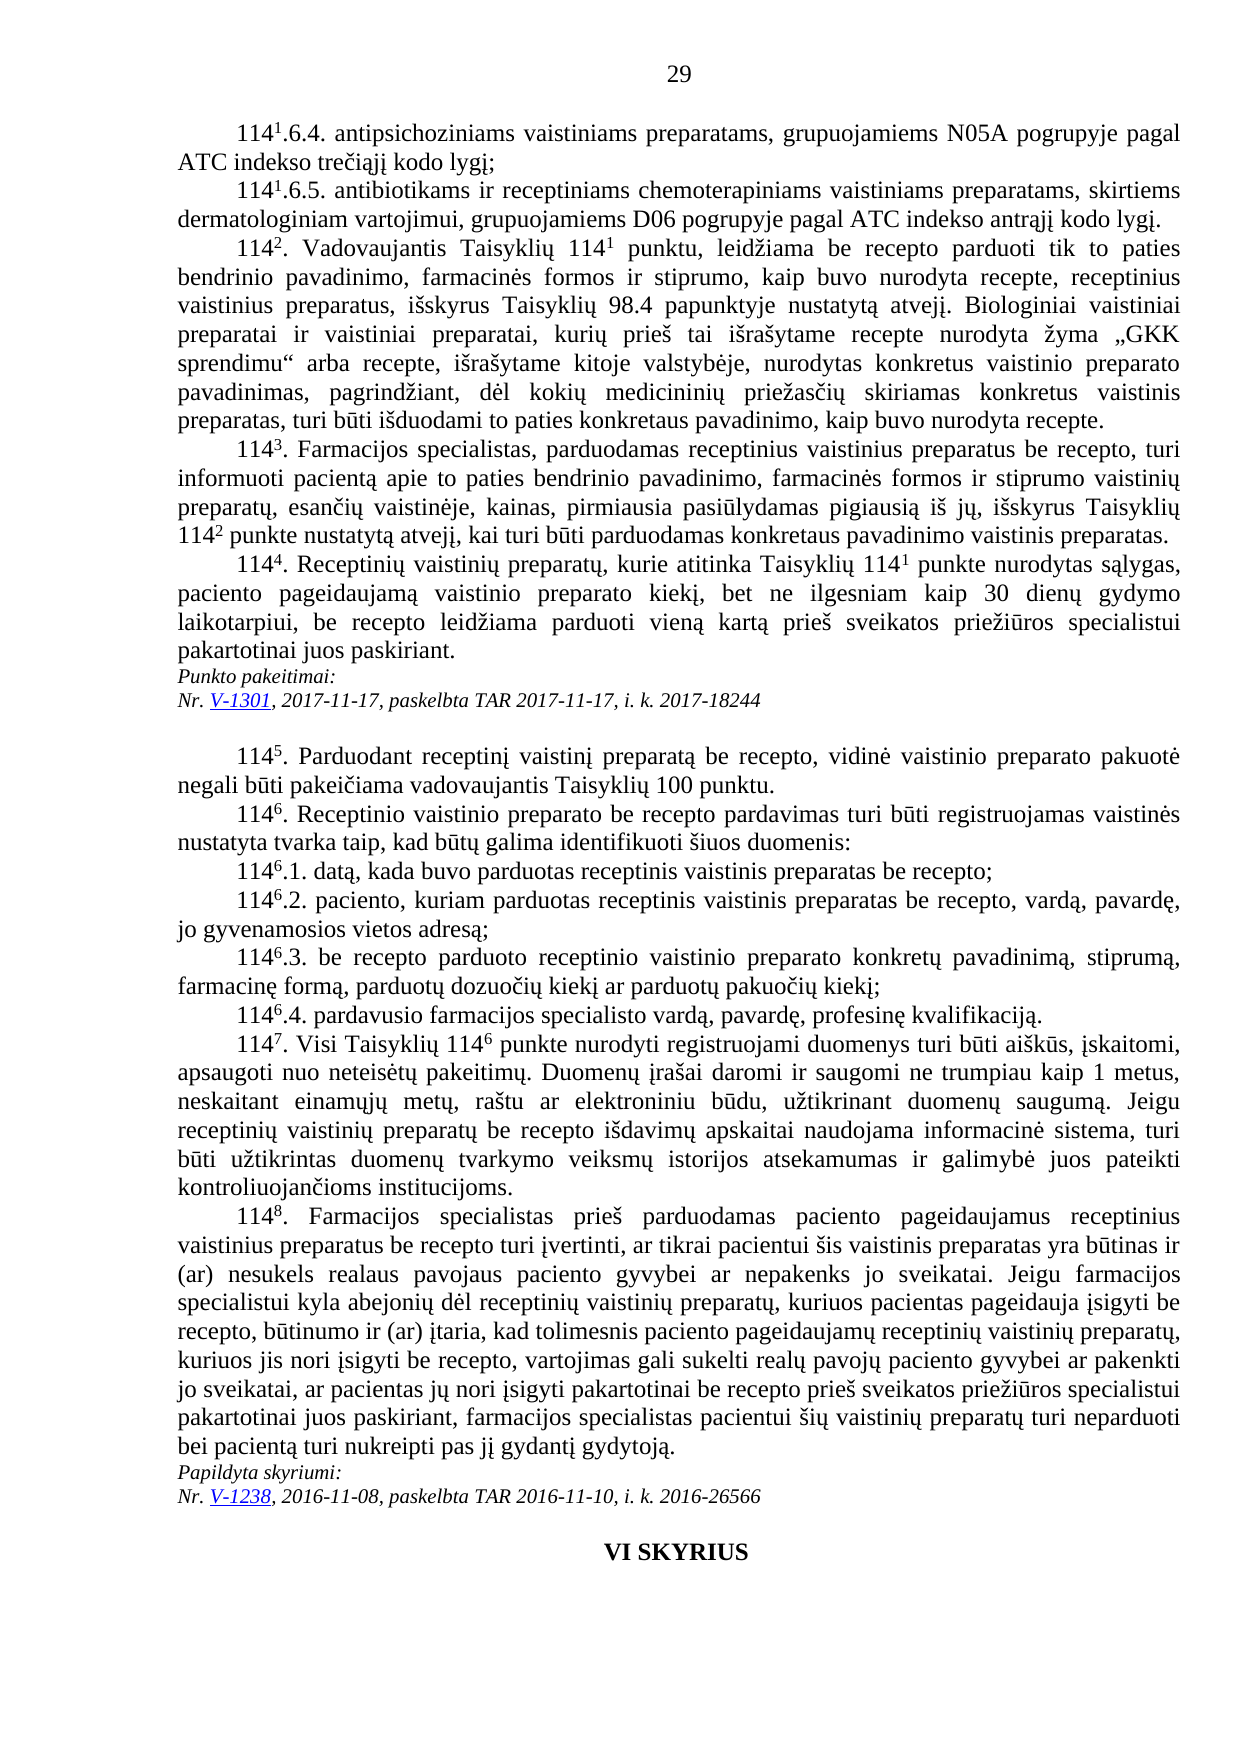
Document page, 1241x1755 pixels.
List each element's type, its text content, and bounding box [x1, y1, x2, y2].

text 1142. Vadovaujantis Taisyklių 1141 punktu, leidžiama be recepto parduoti tik to paties bendrinio pavadinimo, farmacinės formos ir stiprumo, kaip buvo nurodyta recepte, receptinius vaistinius preparatus, išskyrus Taisyklių 98.4 papunktyje nustatytą atvejį. Biologiniai vaistiniai preparatai ir vaistiniai preparatai, kurių prieš tai išrašytame recepte nurodyta žyma „GKK sprendimu“ arba recepte, išrašytame kitoje valstybėje, nurodytas konkretus vaistinio preparato pavadinimas, pagrindžiant, dėl kokių medicininių priežasčių skiriamas konkretus vaistinis preparatas, turi būti išduodami to paties konkretaus pavadinimo, kaip buvo nurodyta recepte. [177, 233, 1181, 434]
text 1146.2. paciento, kuriam parduotas receptinis vaistinis preparatas be recepto, vardą, pavardę, jo gyvenamosios vietos adresą; [177, 885, 1181, 942]
text 1147. Visi Taisyklių 1146 punkte nurodyti registruojami duomenys turi būti aiškūs, įskaitomi, apsaugoti nuo neteisėtų pakeitimų. Duomenų įrašai daromi ir saugomi ne trumpiau kaip 1 metus, neskaitant einamųjų metų, raštu ar elektroniniu būdu, užtikrinant duomenų saugumą. Jeigu receptinių vaistinių preparatų be recepto išdavimų apskaitai naudojama informacinė sistema, turi būti užtikrintas duomenų tvarkymo veiksmų istorijos atsekamumas ir galimybė juos pateikti kontroliuojančioms institucijoms. [177, 1029, 1181, 1201]
text 1143. Farmacijos specialistas, parduodamas receptinius vaistinius preparatus be recepto, turi informuoti pacientą apie to paties bendrinio pavadinimo, farmacinės formos ir stiprumo vaistinių preparatų, esančių vaistinėje, kainas, pirmiausia pasiūlydamas pigiausią iš jų, išskyrus Taisyklių 1142 punkte nustatytą atvejį, kai turi būti parduodamas konkretaus pavadinimo vaistinis preparatas. [177, 434, 1181, 549]
text 1146.3. be recepto parduoto receptinio vaistinio preparato konkretų pavadinimą, stiprumą, farmacinę formą, parduotų dozuočių kiekį ar parduotų pakuočių kiekį; [177, 942, 1181, 1000]
text VI SKYRIUS [177, 1537, 1181, 1566]
text Papildyta skyriumi: [177, 1460, 1181, 1484]
text Punkto pakeitimai: [177, 664, 1181, 688]
text Nr. V-1301, 2017-11-17, paskelbta TAR 2017-11-17, i. k. 2017-18244 [177, 688, 1181, 712]
text 1145. Parduodant receptinį vaistinį preparatą be recepto, vidinė vaistinio preparato pakuotė negali būti pakeičiama vadovaujantis Taisyklių 100 punktu. [177, 741, 1181, 799]
text 1146.1. datą, kada buvo parduotas receptinis vaistinis preparatas be recepto; [177, 856, 1181, 885]
text 1141.6.5. antibiotikams ir receptiniams chemoterapiniams vaistiniams preparatams, skirtiems dermatologiniam vartojimui, grupuojamiems D06 pogrupyje pagal ATC indekso antrąjį kodo lygį. [177, 176, 1181, 233]
text 1144. Receptinių vaistinių preparatų, kurie atitinka Taisyklių 1141 punkte nurodytas sąlygas, paciento pageidaujamą vaistinio preparato kiekį, bet ne ilgesniam kaip 30 dienų gydymo laikotarpiui, be recepto leidžiama parduoti vieną kartą prieš sveikatos priežiūros specialistui pakartotinai juos paskiriant. [177, 549, 1181, 664]
text 1141.6.4. antipsichoziniams vaistiniams preparatams, grupuojamiems N05A pogrupyje pagal ATC indekso trečiąjį kodo lygį; [177, 118, 1181, 176]
text 1148. Farmacijos specialistas prieš parduodamas paciento pageidaujamus receptinius vaistinius preparatus be recepto turi įvertinti, ar tikrai pacientui šis vaistinis preparatas yra būtinas ir (ar) nesukels realaus pavojaus paciento gyvybei ar nepakenks jo sveikatai. Jeigu farmacijos specialistui kyla abejonių dėl receptinių vaistinių preparatų, kuriuos pacientas pageidauja įsigyti be recepto, būtinumo ir (ar) įtaria, kad tolimesnis paciento pageidaujamų receptinių vaistinių preparatų, kuriuos jis nori įsigyti be recepto, vartojimas gali sukelti realų pavojų paciento gyvybei ar pakenkti jo sveikatai, ar pacientas jų nori įsigyti pakartotinai be recepto prieš sveikatos priežiūros specialistui pakartotinai juos paskiriant, farmacijos specialistas pacientui šių vaistinių preparatų turi neparduoti bei pacientą turi nukreipti pas jį gydantį gydytoją. [177, 1201, 1181, 1460]
text 1146.4. pardavusio farmacijos specialisto vardą, pavardę, profesinę kvalifikaciją. [177, 1000, 1181, 1029]
text 1146. Receptinio vaistinio preparato be recepto pardavimas turi būti registruojamas vaistinės nustatyta tvarka taip, kad būtų galima identifikuoti šiuos duomenis: [177, 799, 1181, 856]
text Nr. V-1238, 2016-11-08, paskelbta TAR 2016-11-10, i. k. 2016-26566 [177, 1484, 1181, 1508]
